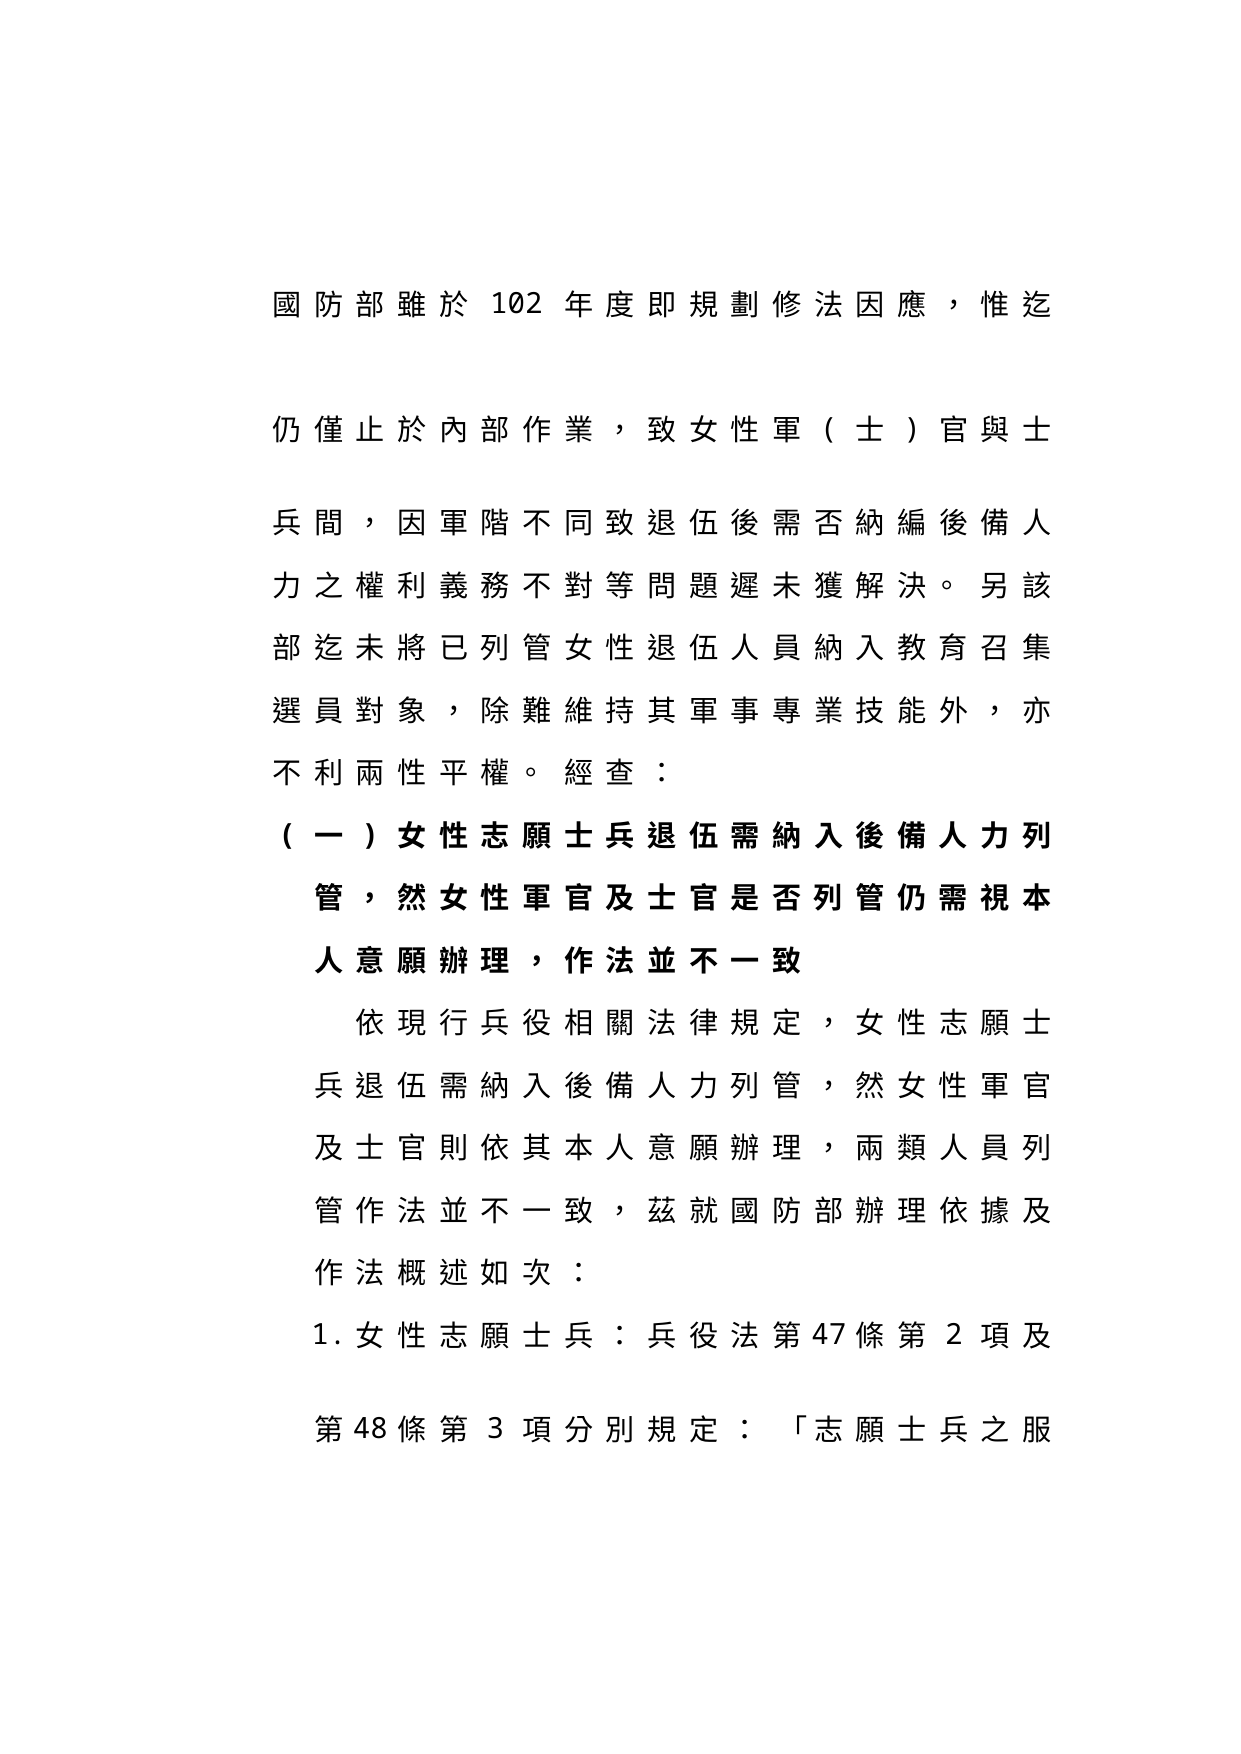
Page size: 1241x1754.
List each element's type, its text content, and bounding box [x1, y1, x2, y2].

text (一)女性志願士兵退伍需納入後備人力列管，然女性軍官及士官是否列管仍需視本人意願辦理，作法並不一致 [242, 792, 1058, 979]
text 截至110年底志願服現役女性軍職人員約2萬6千餘人，占國軍志願役人數比率已達16.0%，其退伍後當為重要後備戰力來源。惟因兵役相關法規對於女性軍(士)官及士兵退伍後是否列入後備人力管理之規定不一，國防部雖於102年度即規劃修法因應，惟迄仍僅止於內部作業，致女性軍(士)官與士兵間，因軍階不同致退伍後需否納編後備人力之權利義務不對等問題遲未獲解決。另該部迄未將已列管女性退伍人員納入教育召集選員對象，除難維持其軍事專業技能外，亦不利兩性平權。經查： [242, 229, 1058, 792]
text 1.女性志願士兵：兵役法第47條第2項及第48條第3項分別規定：「志願士兵之服役，另以法律定之。」、「女子志願服士兵役者，依前條第2項所定法律規定服之。」志願士兵服役條例第2條則規定：「志願士兵服役，依本條例之規定；本條例未規定者，適用兵役法及其施行法有關常備兵役之規定。」再參照兵役法第16條第1項第3款規定：「後備役以現役期滿退伍或軍事訓練結訓者服之，至除役時止。」爰女性志願士兵退伍後，國防部主動將其納入後備人力列管，至除役時為止。 [271, 1292, 1058, 1479]
text 依現行兵役相關法律規定，女性志願士兵退伍需納入後備人力列管，然女性軍官及士官則依其本人意願辦理，兩類人員列管作法並不一致，茲就國防部辦理依據及作法概述如次： [271, 979, 1058, 1292]
